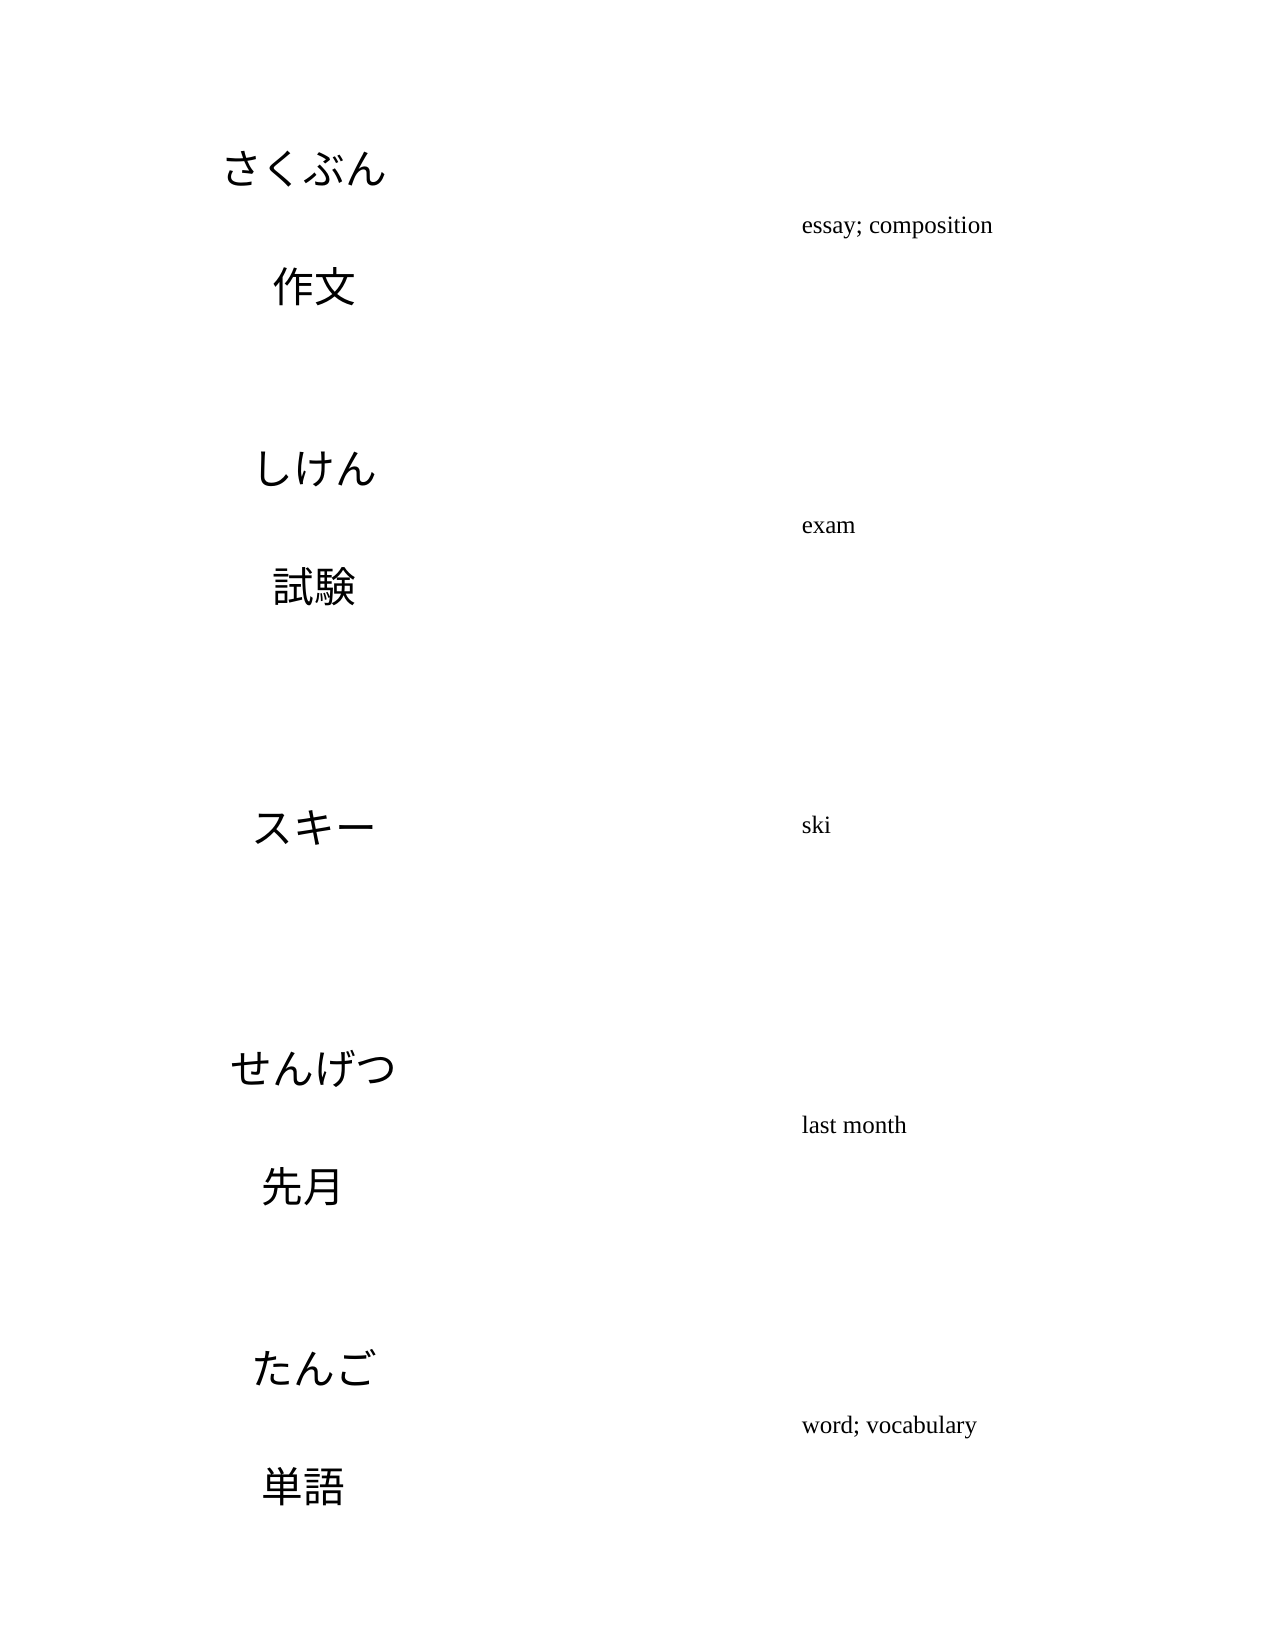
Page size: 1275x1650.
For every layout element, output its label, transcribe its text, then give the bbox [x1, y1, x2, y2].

table_cell ski [650, 675, 1250, 975]
table_cell [622, 1275, 650, 1575]
table_cell [622, 975, 650, 1275]
table_cell スキー [22, 675, 622, 975]
table_header essay; composition [650, 75, 1250, 375]
table_cell せんげつ 先月 [22, 975, 622, 1275]
table_header さくぶん 作文 [22, 75, 622, 375]
table_cell last month [650, 975, 1250, 1275]
table_cell [622, 675, 650, 975]
table_cell たんご 単語 [22, 1275, 622, 1575]
table_cell しけん 試験 [22, 375, 622, 675]
table_cell [622, 375, 650, 675]
table_cell word; vocabulary [650, 1275, 1250, 1575]
table_cell exam [650, 375, 1250, 675]
table_header [622, 75, 650, 375]
